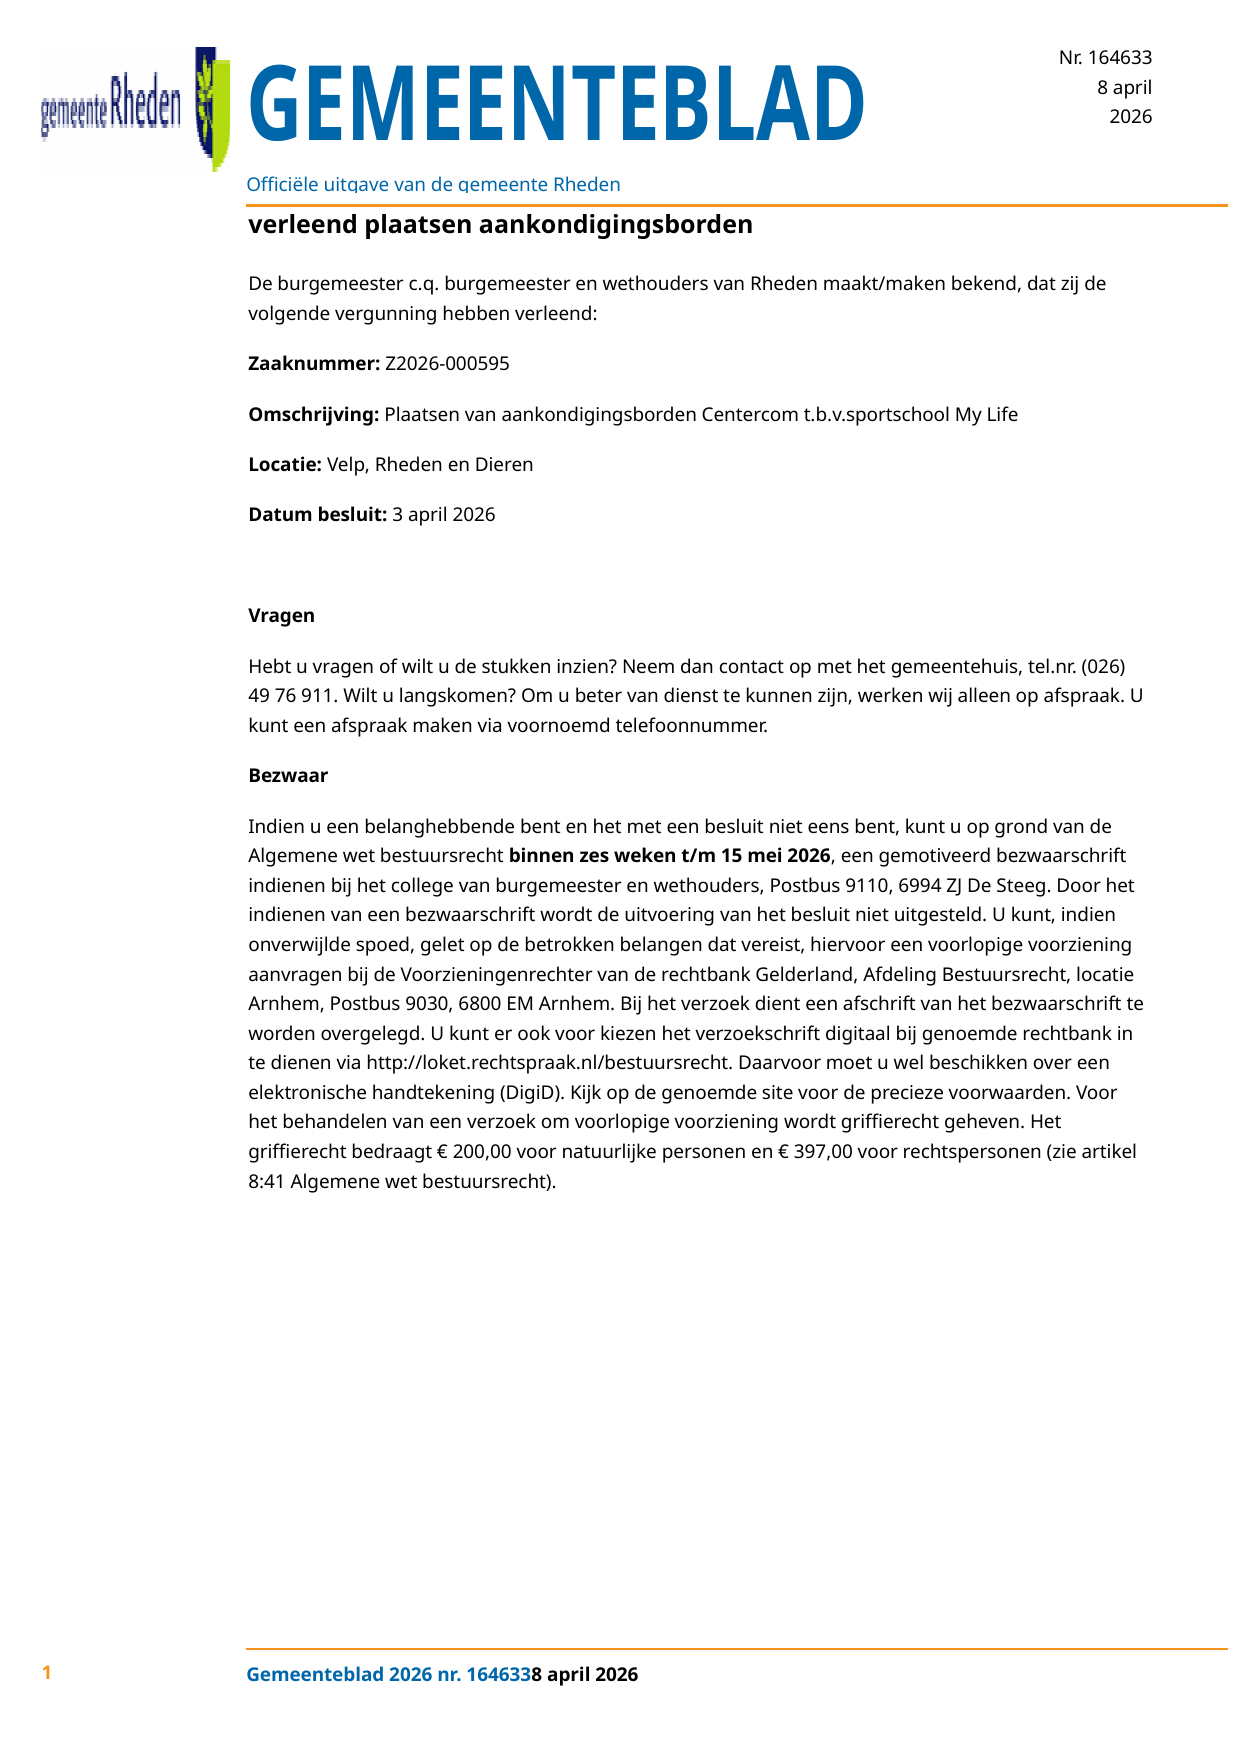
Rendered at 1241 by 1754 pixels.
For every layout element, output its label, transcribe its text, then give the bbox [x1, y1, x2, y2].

text Locatie: Velp, Rheden en Dieren [248, 451, 1152, 477]
text verleend plaatsen aankondigingsborden [248, 207, 1152, 241]
text Bezwaar [248, 762, 1152, 788]
picture [41, 47, 231, 172]
text De burgemeester c.q. burgemeester en wethouders van Rheden maakt/maken bekend, dat zij de volgende vergunning hebben verleend: [248, 270, 1152, 326]
text Hebt u vragen of wilt u de stukken inzien? Neem dan contact op met het gemeentehuis, tel.nr. (026) 49 76 911. Wilt u langskomen? Om u beter van dienst te kunnen zijn, werken wij alleen op afspraak. U kunt een afspraak maken via voornoemd telefoonnummer. [248, 653, 1152, 738]
text Zaaknummer: Z2026-000595 [248, 350, 1152, 376]
text Indien u een belanghebbende bent en het met een besluit niet eens bent, kunt u op grond van de Algemene wet bestuursrecht binnen zes weken t/m 15 mei 2026, een gemotiveerd bezwaarschrift indienen bij het college van burgemeester en wethouders, Postbus 9110, 6994 ZJ De Steeg. Door het indienen van een bezwaarschrift wordt de uitvoering van het besluit niet uitgesteld. U kunt, indien onverwijlde spoed, gelet op de betrokken belangen dat vereist, hiervoor een voorlopige voorziening aanvragen bij de Voorzieningenrechter van de rechtbank Gelderland, Afdeling Bestuursrecht, locatie Arnhem, Postbus 9030, 6800 EM Arnhem. Bij het verzoek dient een afschrift van het bezwaarschrift te worden overgelegd. U kunt er ook voor kiezen het verzoekschrift digitaal bij genoemde rechtbank in te dienen via http://loket.rechtspraak.nl/bestuursrecht. Daarvoor moet u wel beschikken over een elektronische handtekening (DigiD). Kijk op de genoemde site voor de precieze voorwaarden. Voor het behandelen van een verzoek om voorlopige voorziening wordt griffierecht geheven. Het griffierecht bedraagt € 200,00 voor natuurlijke personen en € 397,00 voor rechtspersonen (zie artikel 8:41 Algemene wet bestuursrecht). [248, 813, 1152, 1193]
text Vragen [248, 602, 1152, 628]
text Omschrijving: Plaatsen van aankondigingsborden Centercom t.b.v.sportschool My Life [248, 401, 1152, 426]
text Datum besluit: 3 april 2026 [248, 502, 1152, 527]
